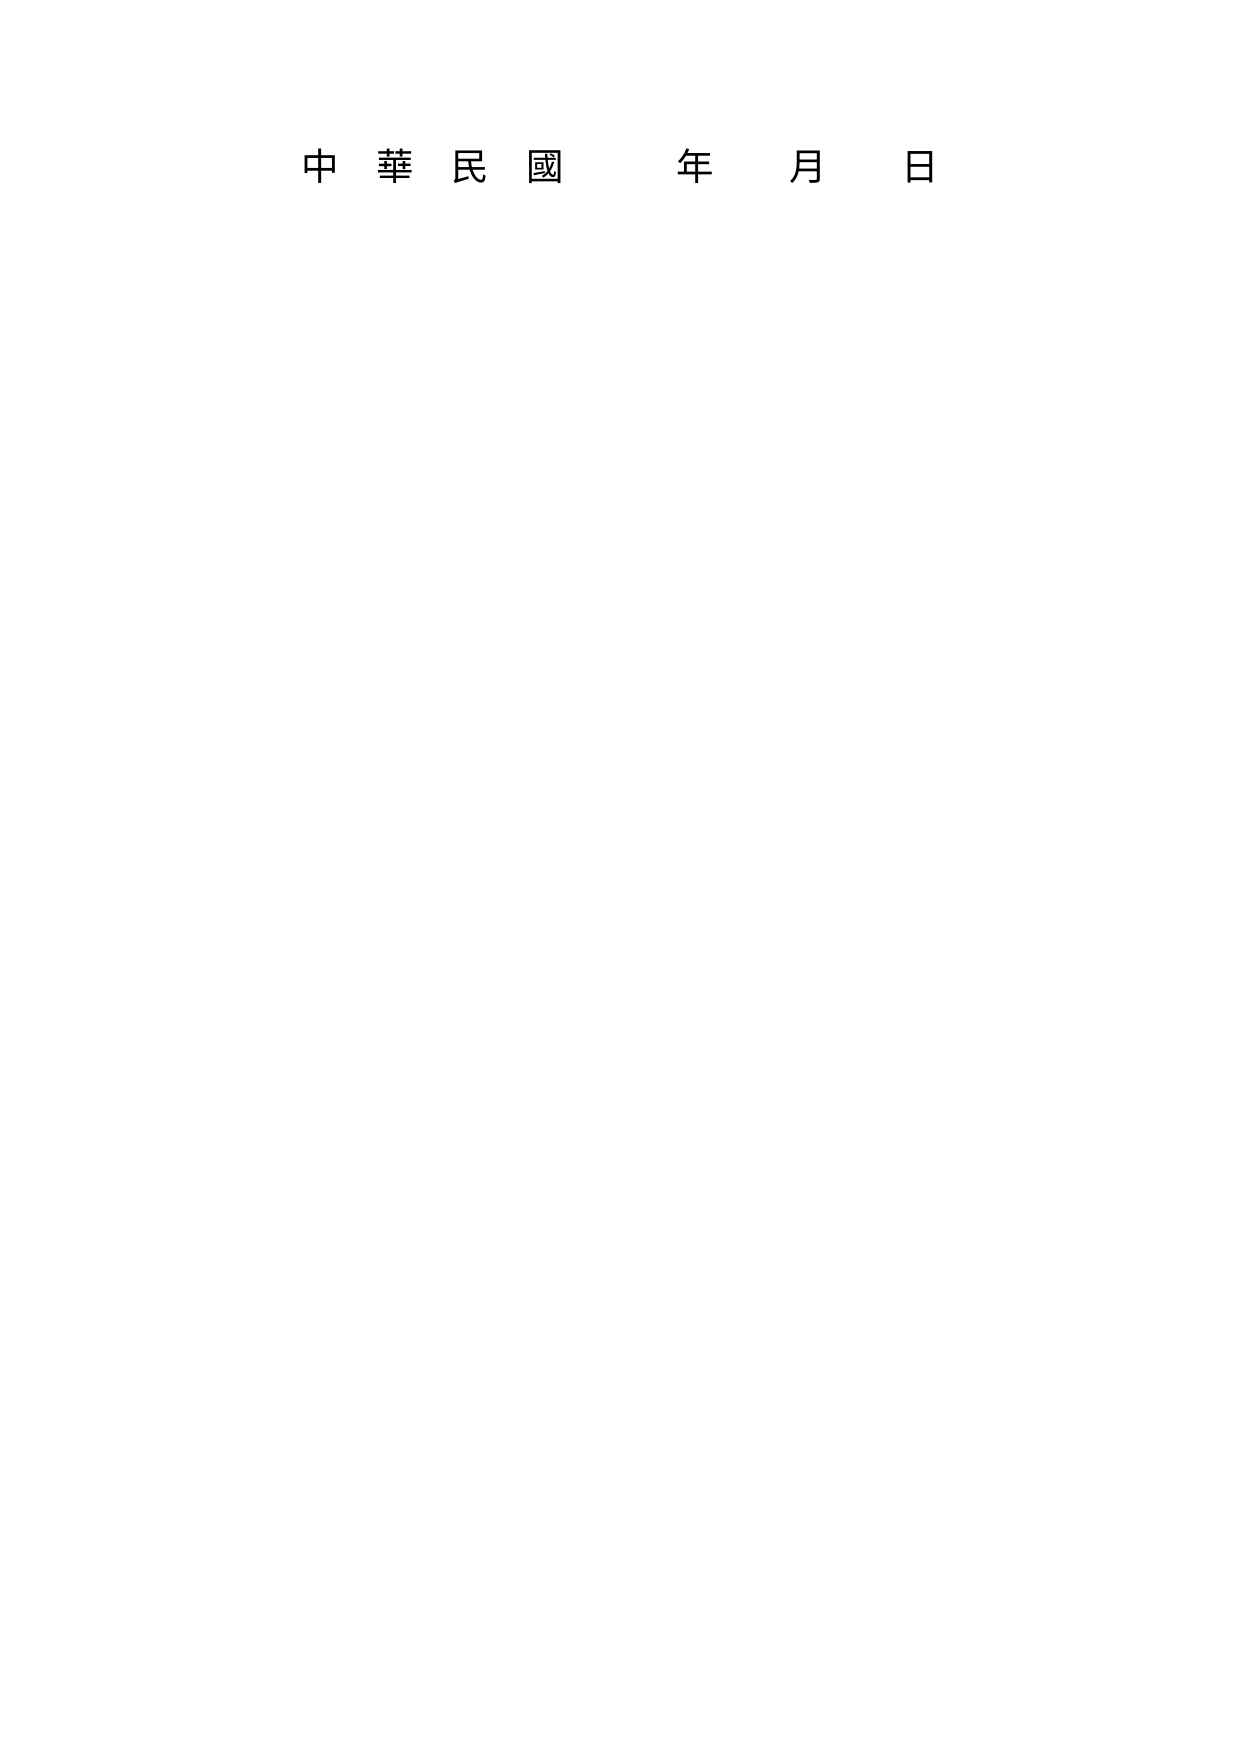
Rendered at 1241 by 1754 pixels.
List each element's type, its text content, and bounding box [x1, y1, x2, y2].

text 中 華 民 國 年 月 日 [118, 127, 1122, 202]
